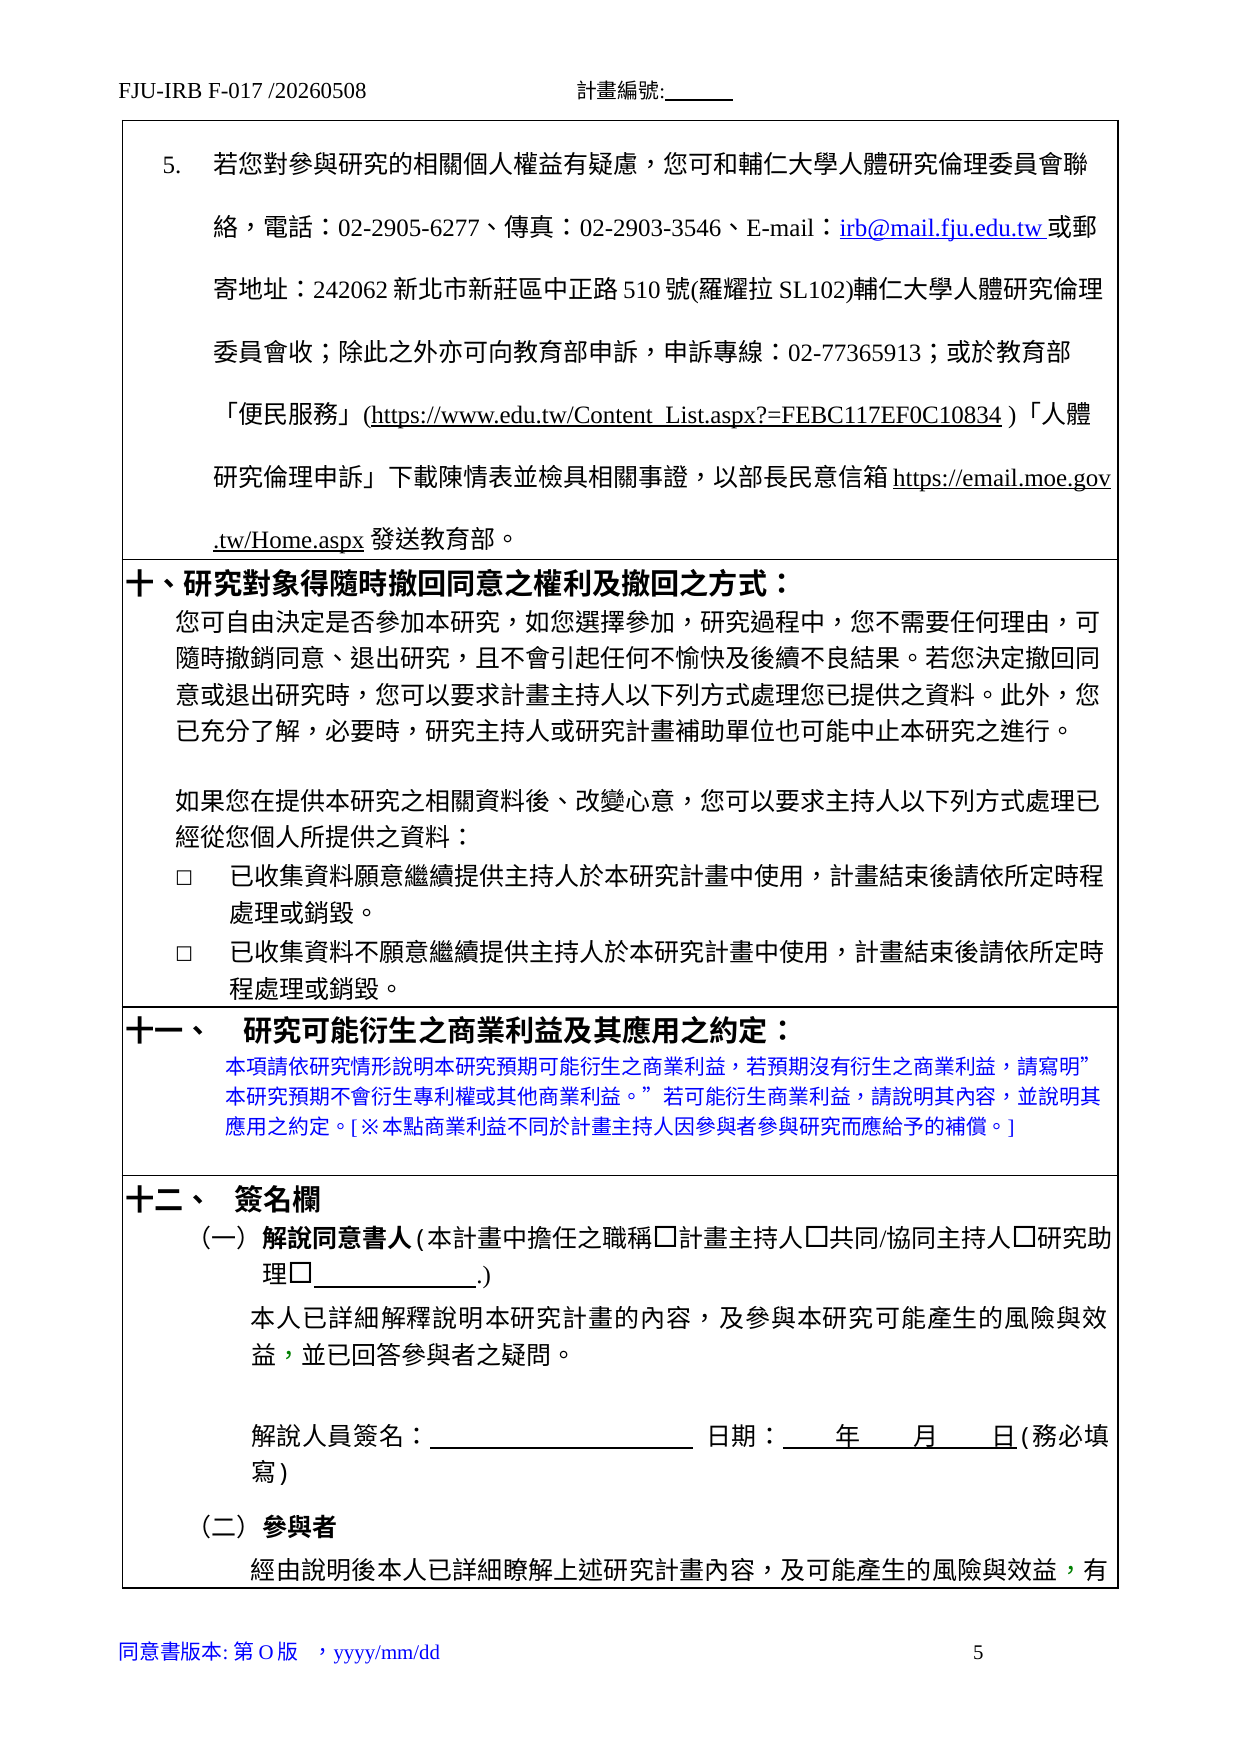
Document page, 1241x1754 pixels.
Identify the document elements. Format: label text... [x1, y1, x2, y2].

table_cell 研究對象之權益及個人資料保護機制： 參加本研究計畫，您不需負擔任何費用。 參加研究計畫之補助： 說明參與者可獲得之車馬費或禮品，例如：為感謝您參與本研究，我們將贈送您一份金額 元的禮物，以茲感謝。車馬費需詳細說明補助按比例分配付款之方式、進度及金額。參與者補助之付款方式、金額及付款進度，應載明於參與者同意書及其他給與參與者之書面資料。 研究過程中，如有新資訊可能影響您繼續參與研究計畫意願的任何重大發現，都將即時提供給您。 如果您因為參與本研究，而發生任何不適或疑問，您可以隨時和計畫主持人聯絡，計畫主持人 ，電話： 、手機： 若您對參與研究的相關個人權益有疑慮，您可和輔仁大學人體研究倫理委員會聯絡，電話：02-2905-6277、傳真：02-2903-3546、E-mail：irb@mail.fju.edu.tw或郵寄地址：242062新北市新莊區中正路510號(羅耀拉SL102)輔仁大學人體研究倫理委員會收；除此之外亦可向教育部申訴，申訴專線：02-77365913；或於教育部「便民服務」(https://www.edu.tw/Content_List.aspx?=FEBC117EF0C10834 )「人體研究倫理申訴」下載陳情表並檢具相關事證，以部長民意信箱https://email.moe.gov.tw/Home.aspx 發送教育部。 [123, 121, 1117, 559]
table_cell 研究可能衍生之商業利益及其應用之約定： 本項請依研究情形說明本研究預期可能衍生之商業利益，若預期沒有衍生之商業利益，請寫明”本研究預期不會衍生專利權或其他商業利益。”若可能衍生商業利益，請說明其內容，並說明其應用之約定。[※本點商業利益不同於計畫主持人因參與者參與研究而應給予的補償。] [123, 1008, 1117, 1175]
table_cell 簽名欄 解說同意書人(本計畫中擔任之職稱計畫主持人共同/協同主持人研究助理 .) 本人已詳細解釋說明本研究計畫的內容，及參與本研究可能產生的風險與效益，並已回答參與者之疑問。 解說人員簽名： 日期： 年 月 日(務必填寫) 參與者 經由說明後本人已詳細瞭解上述研究計畫內容，及可能產生的風險與效益，有 [123, 1176, 1117, 1587]
table_cell 研究對象得隨時撤回同意之權利及撤回之方式： 您可自由決定是否參加本研究，如您選擇參加，研究過程中，您不需要任何理由，可隨時撤銷同意、退出研究，且不會引起任何不愉快及後續不良結果。若您決定撤回同意或退出研究時，您可以要求計畫主持人以下列方式處理您已提供之資料。此外，您已充分了解，必要時，研究主持人或研究計畫補助單位也可能中止本研究之進行。 如果您在提供本研究之相關資料後、改變心意，您可以要求主持人以下列方式處理已經從您個人所提供之資料： ☐ 已收集資料願意繼續提供主持人於本研究計畫中使用，計畫結束後請依所定時程處理或銷毀。 ☐ 已收集資料不願意繼續提供主持人於本研究計畫中使用，計畫結束後請依所定時程處理或銷毀。 [123, 560, 1117, 1006]
